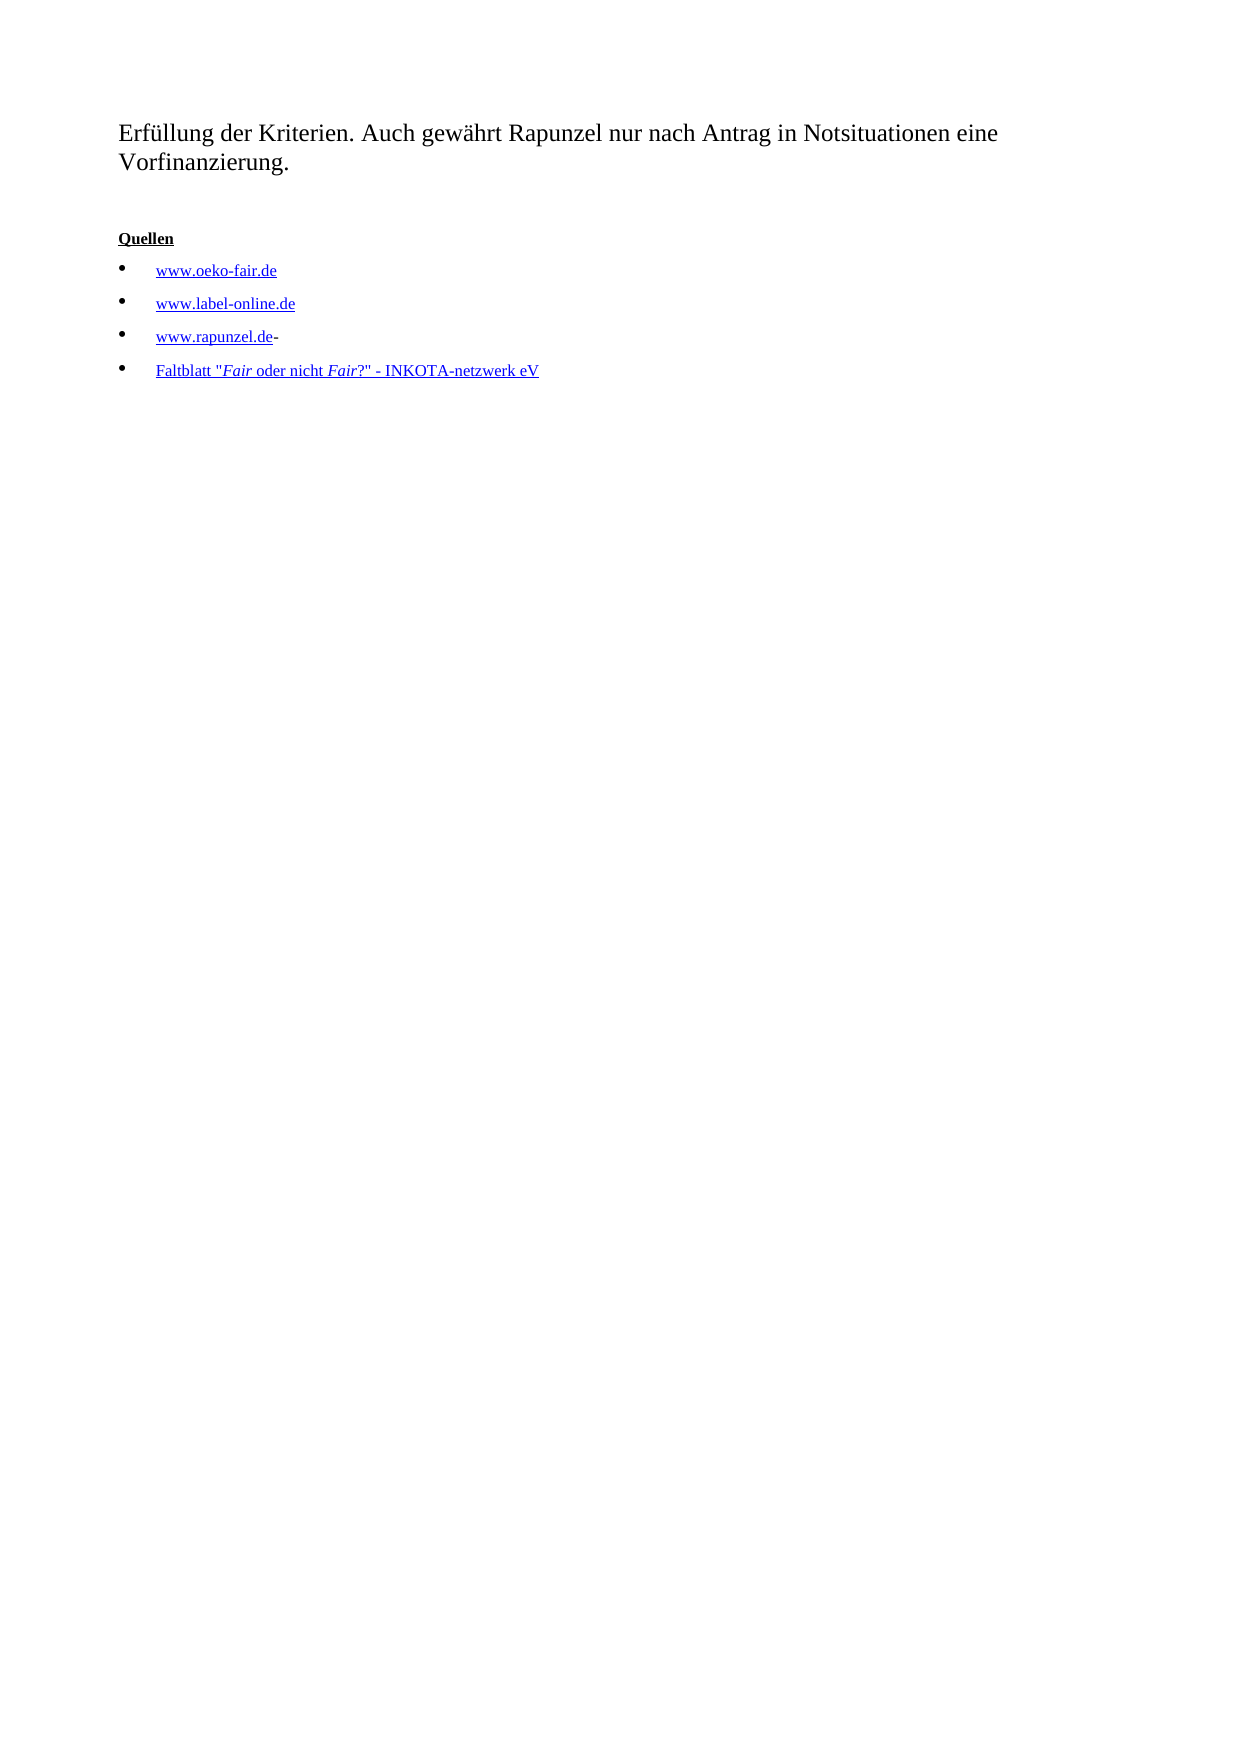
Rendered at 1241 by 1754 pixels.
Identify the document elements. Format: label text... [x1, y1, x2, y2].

text Quellen [118, 229, 1122, 248]
text Erfüllung der Kriterien. Auch gewährt Rapunzel nur nach Antrag in Notsituationen eine Vorfinanzierung. [118, 118, 1122, 176]
list www.oeko-fair.de [81, 260, 1122, 281]
list www.label-online.de [81, 294, 1122, 314]
list www.rapunzel.de- [81, 327, 1122, 348]
